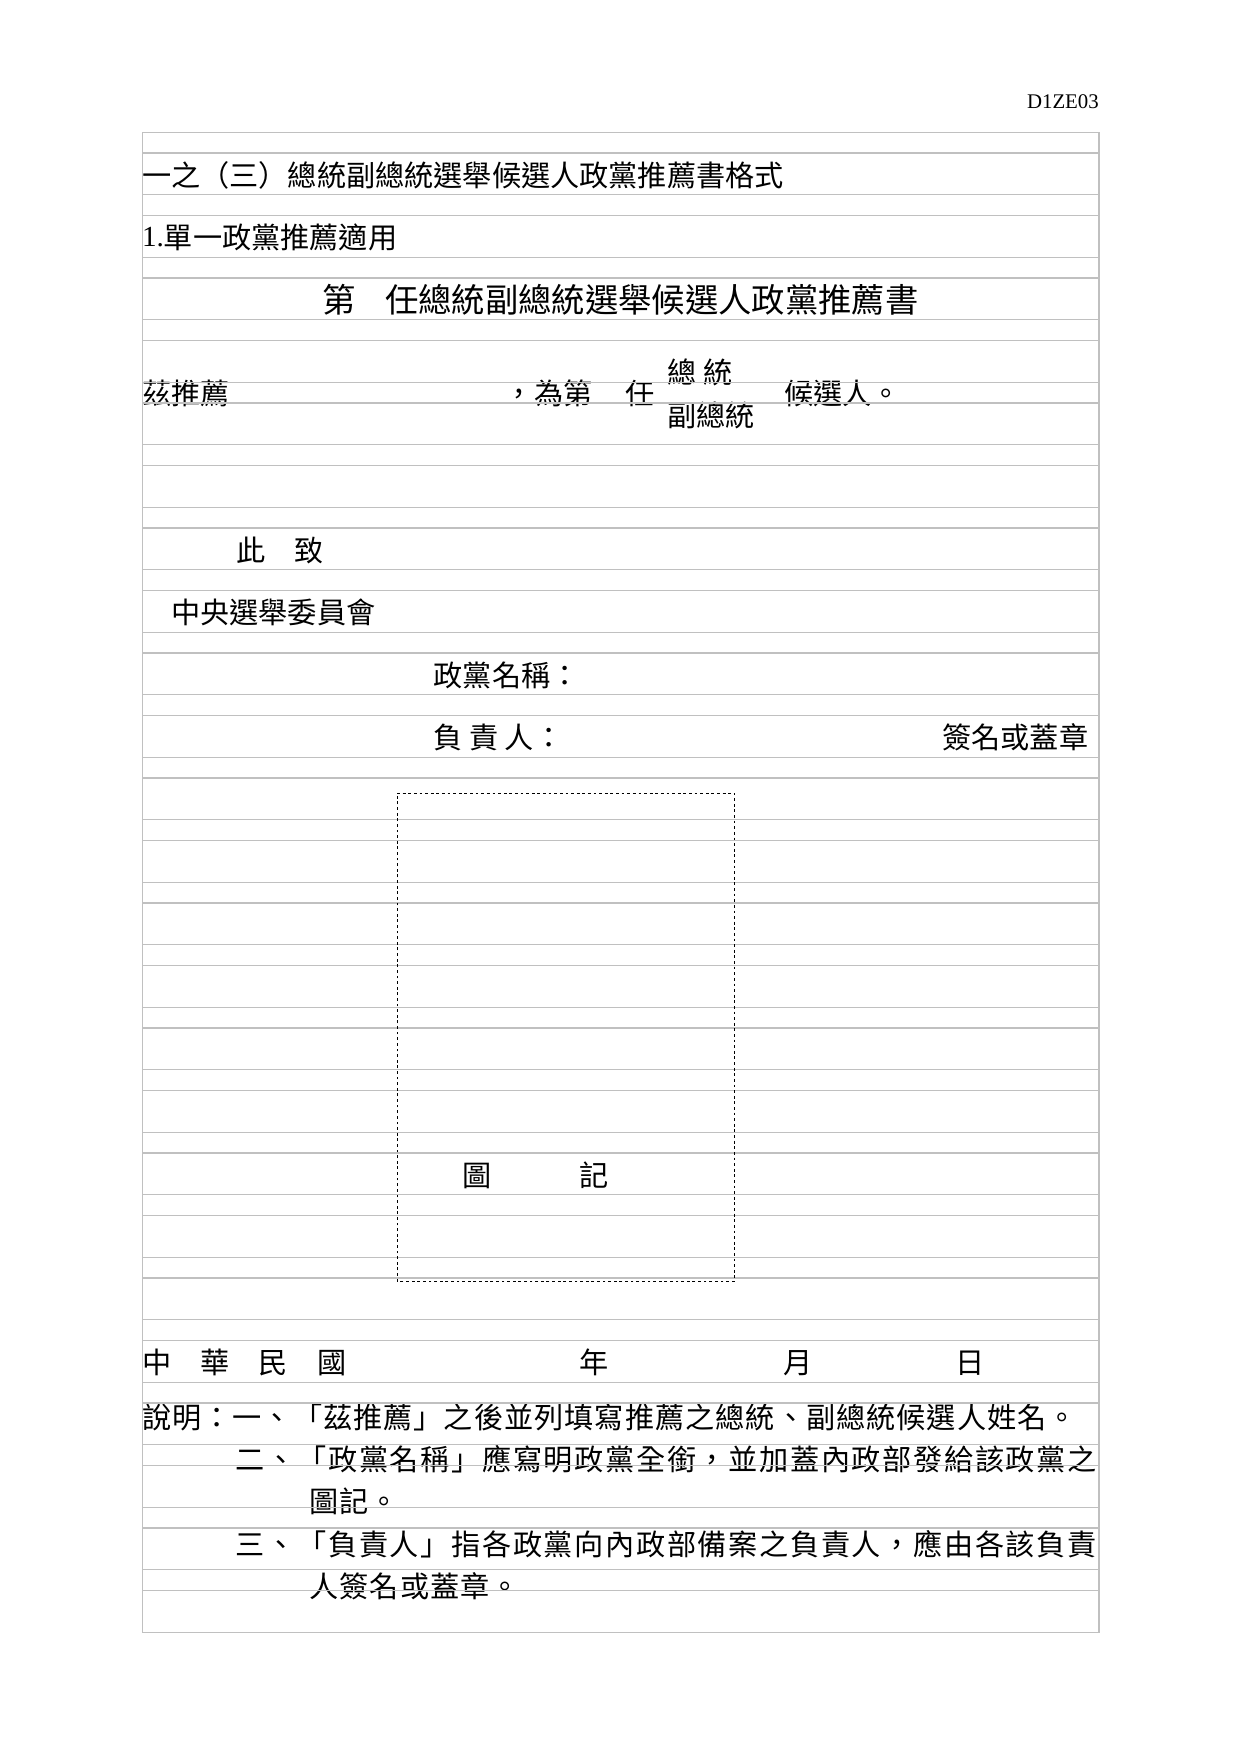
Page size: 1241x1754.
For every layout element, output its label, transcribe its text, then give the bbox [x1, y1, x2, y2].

text 政黨名稱： [143, 654, 1098, 694]
text 二、「政黨名稱」應寫明政黨全銜，並加蓋內政部發給該政黨之圖記。 [236, 1436, 1098, 1444]
text 二、「政黨名稱」應寫明政黨全銜，並加蓋內政部發給該政黨之圖記。 [236, 1508, 1098, 1521]
text [143, 195, 1098, 215]
text 一之（三）總統副總統選舉候選人政黨推薦書格式 [143, 154, 1098, 194]
text 三、「負責人」指各政黨向內政部備案之負責人，應由各該負責人簽名或蓋章。 [236, 1529, 1098, 1569]
text 三、「負責人」指各政黨向內政部備案之負責人，應由各該負責人簽名或蓋章。 [236, 1521, 1098, 1527]
text 茲推薦 ，為第 任 總 統副總統 候選人。 [858, 383, 1098, 402]
text 二、「政黨名稱」應寫明政黨全銜，並加蓋內政部發給該政黨之圖記。 [487, 1445, 1098, 1465]
text 茲推薦 ，為第 任 總 統副總統 候選人。 [193, 383, 559, 402]
text 三、「負責人」指各政黨向內政部備案之負責人，應由各該負責人簽名或蓋章。 [236, 1591, 1098, 1606]
text 二、「政黨名稱」應寫明政黨全銜，並加蓋內政部發給該政黨之圖記。 [236, 1466, 1098, 1507]
text 中 華 民 國 年 月 日 [143, 1341, 1098, 1382]
text [143, 633, 1098, 652]
text [143, 508, 1098, 527]
text [143, 133, 1098, 152]
text 此 致 [143, 529, 1098, 569]
text 中央選舉委員會 [143, 591, 1098, 632]
text 負 責 人： 簽名或蓋章 [143, 716, 1098, 757]
text 茲推薦 ，為第 任 總 統副總統 候選人。 [143, 341, 1098, 382]
text 第 任總統副總統選舉候選人政黨推薦書 [143, 279, 1098, 319]
text 茲推薦 ，為第 任 總 統副總統 候選人。 [550, 383, 632, 402]
text 茲推薦 ，為第 任 總 統副總統 候選人。 [143, 404, 1098, 444]
text 1.單一政黨推薦適用 [143, 216, 1098, 257]
text [143, 258, 1098, 277]
text 二、「政黨名稱」應寫明政黨全銜，並加蓋內政部發給該政黨之圖記。 [236, 1445, 497, 1465]
text [143, 1133, 1098, 1152]
text 三、「負責人」指各政黨向內政部備案之負責人，應由各該負責人簽名或蓋章。 [236, 1570, 1098, 1590]
text [143, 1320, 1098, 1340]
text 圖 記 [143, 1154, 1098, 1194]
text 茲推薦 ，為第 任 總 統副總統 候選人。 [143, 320, 1098, 340]
text 說明：一、「茲推薦」之後並列填寫推薦之總統、副總統候選人姓名。 [143, 1404, 1098, 1436]
text 茲推薦 ，為第 任 總 統副總統 候選人。 [143, 383, 176, 402]
text [143, 695, 1098, 715]
text 茲推薦 ，為第 任 總 統副總統 候選人。 [800, 383, 855, 402]
text [143, 570, 1098, 590]
text [143, 1394, 1098, 1402]
text 茲推薦 ，為第 任 總 統副總統 候選人。 [645, 383, 789, 402]
